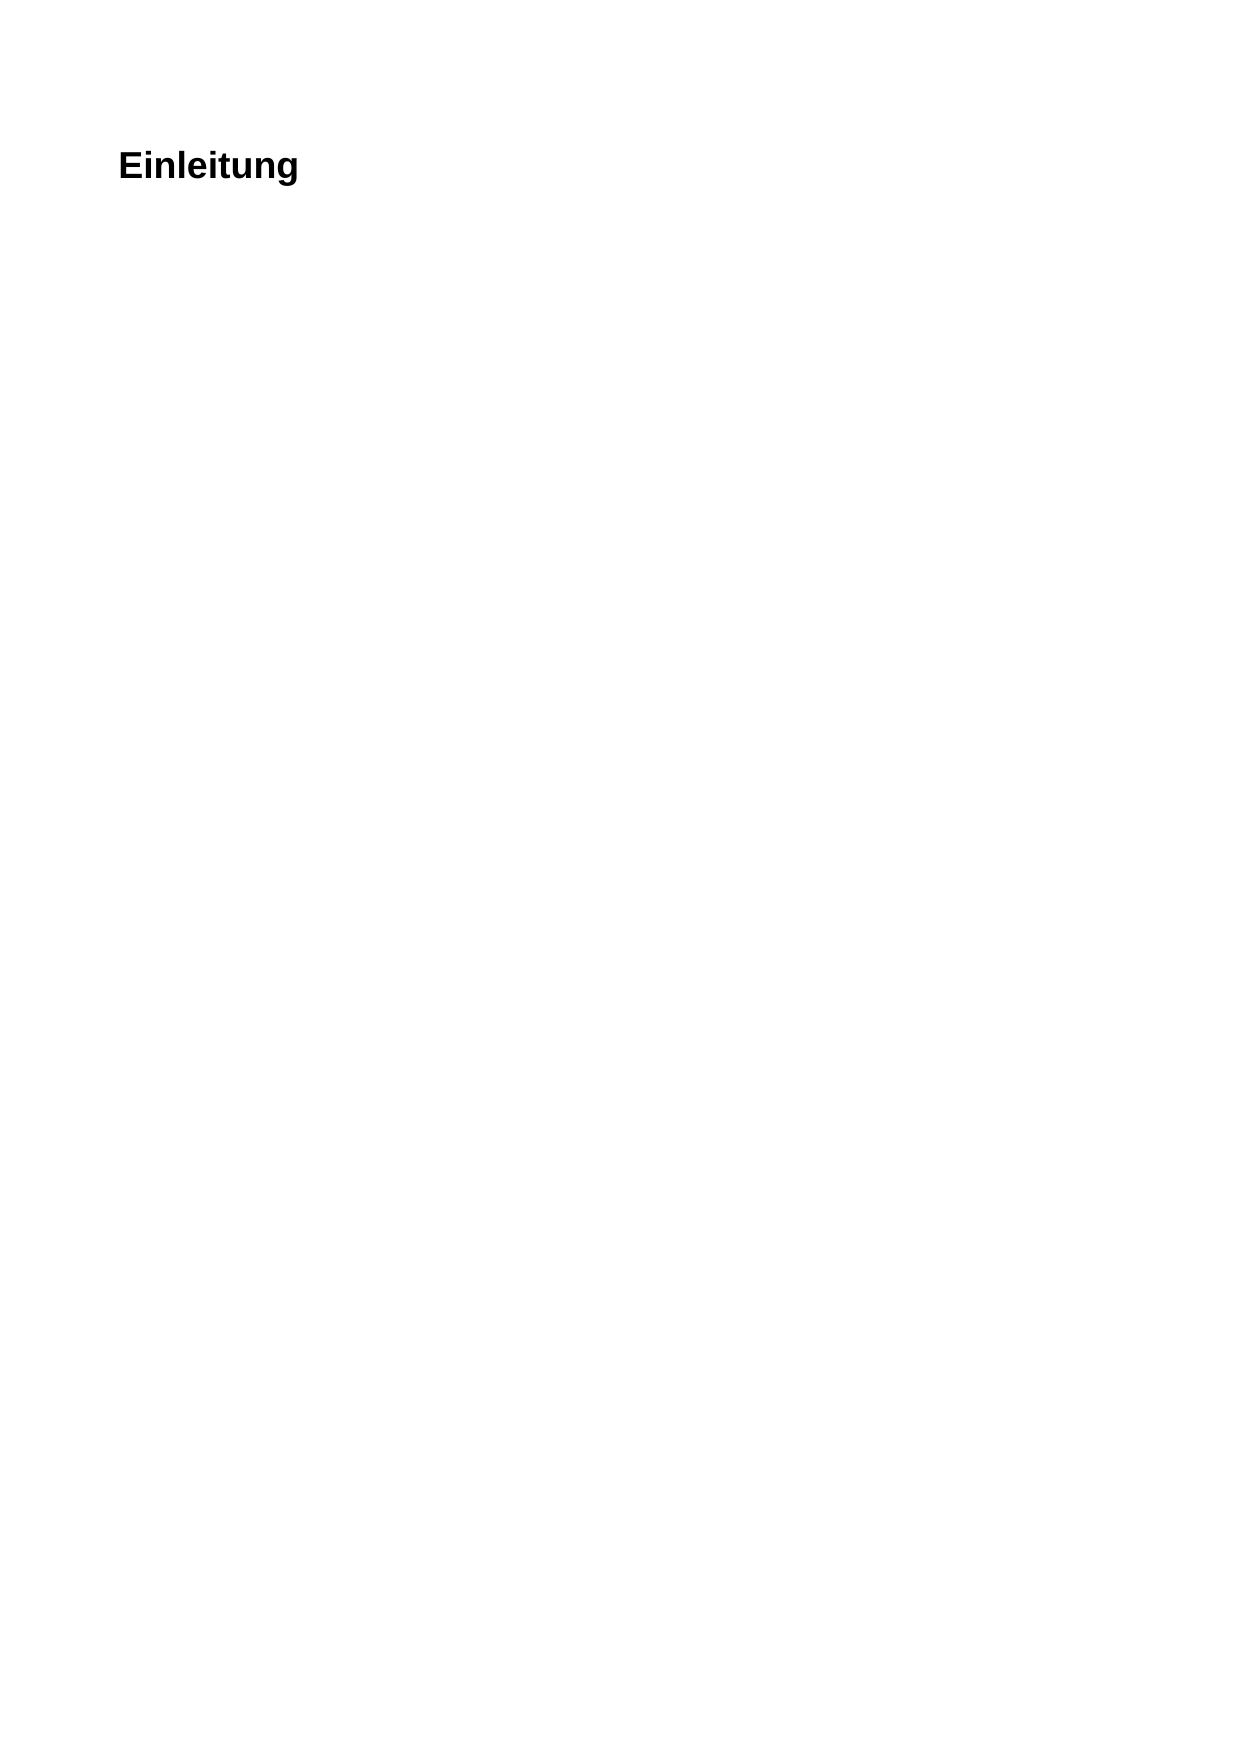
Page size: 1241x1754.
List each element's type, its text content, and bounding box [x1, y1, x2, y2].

subtitle Einleitung [118, 143, 1122, 186]
